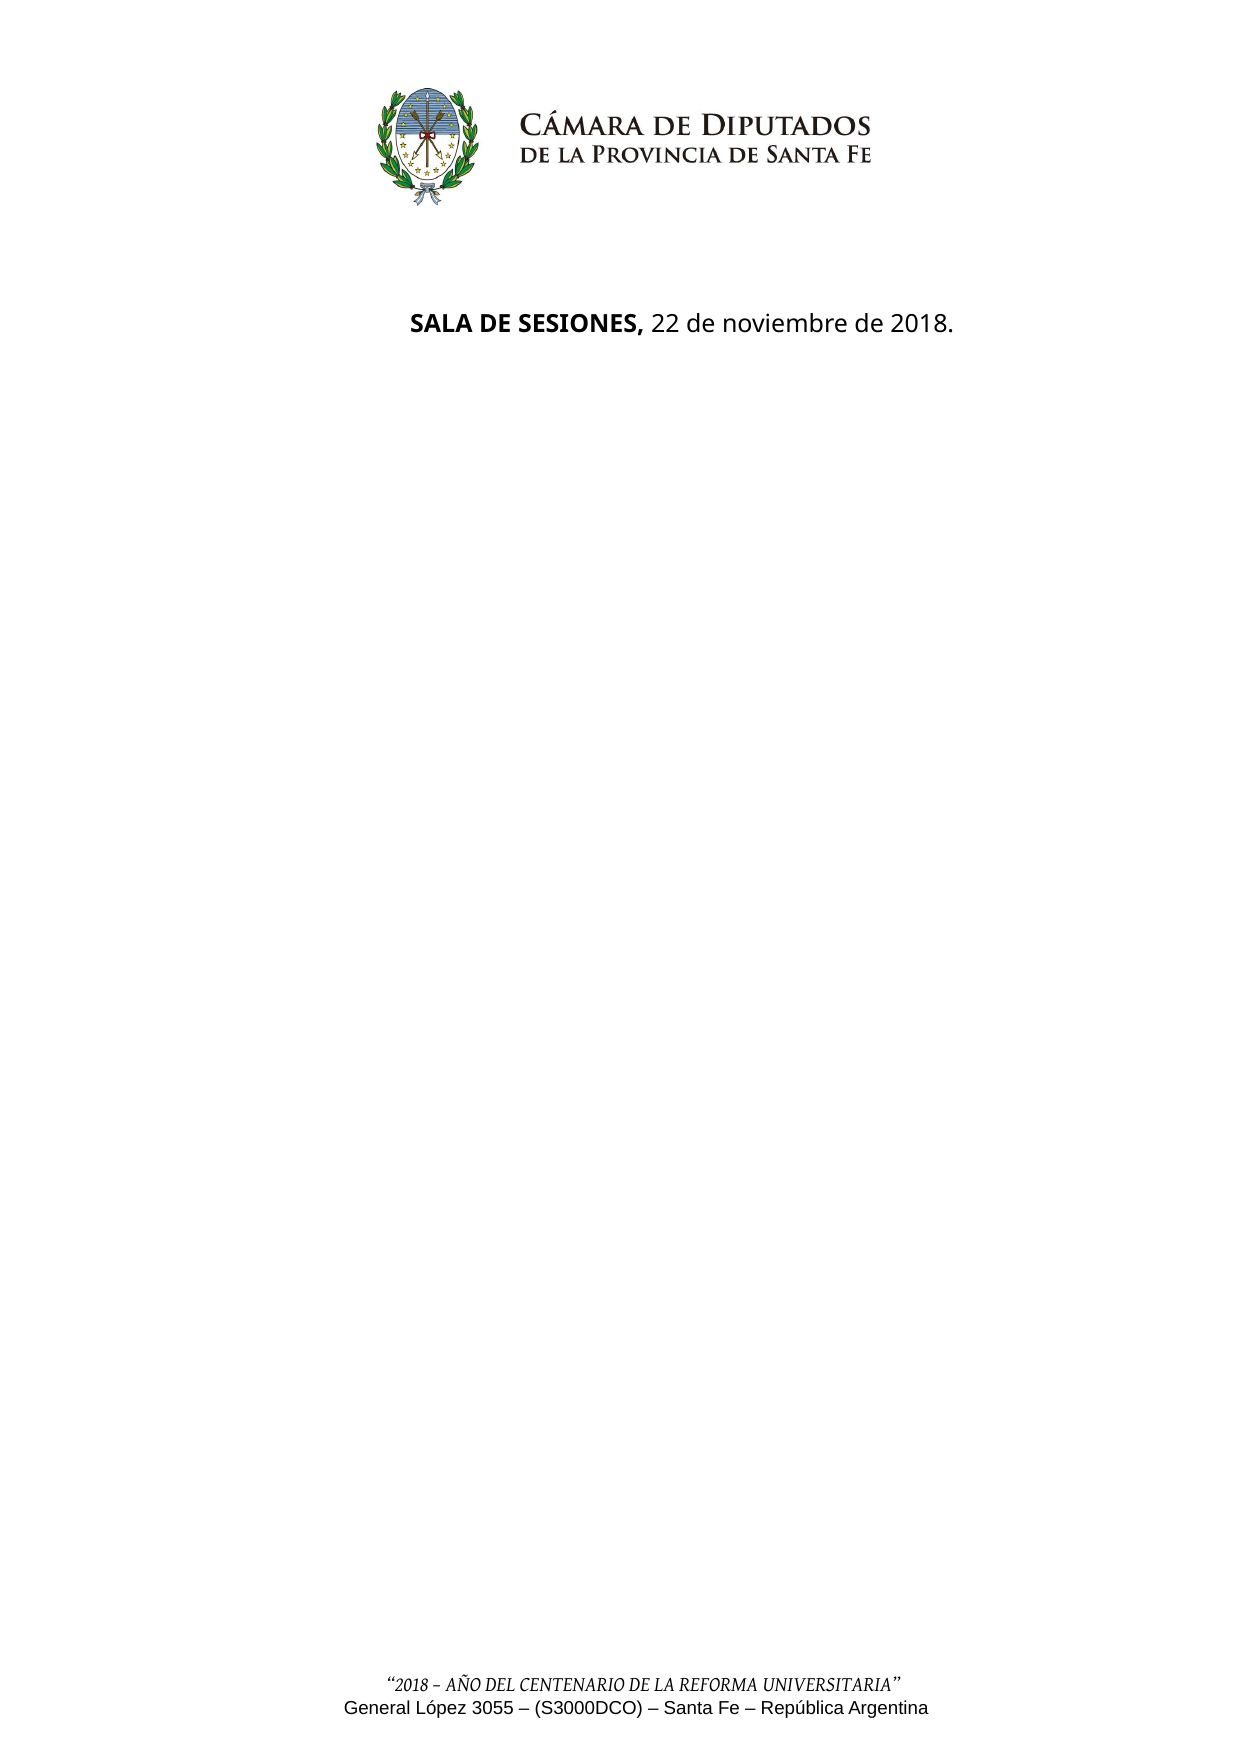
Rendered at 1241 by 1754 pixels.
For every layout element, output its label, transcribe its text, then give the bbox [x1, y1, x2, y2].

text SALA DE SESIONES, 22 de noviembre de 2018. [212, 306, 1152, 340]
picture [376, 88, 871, 210]
